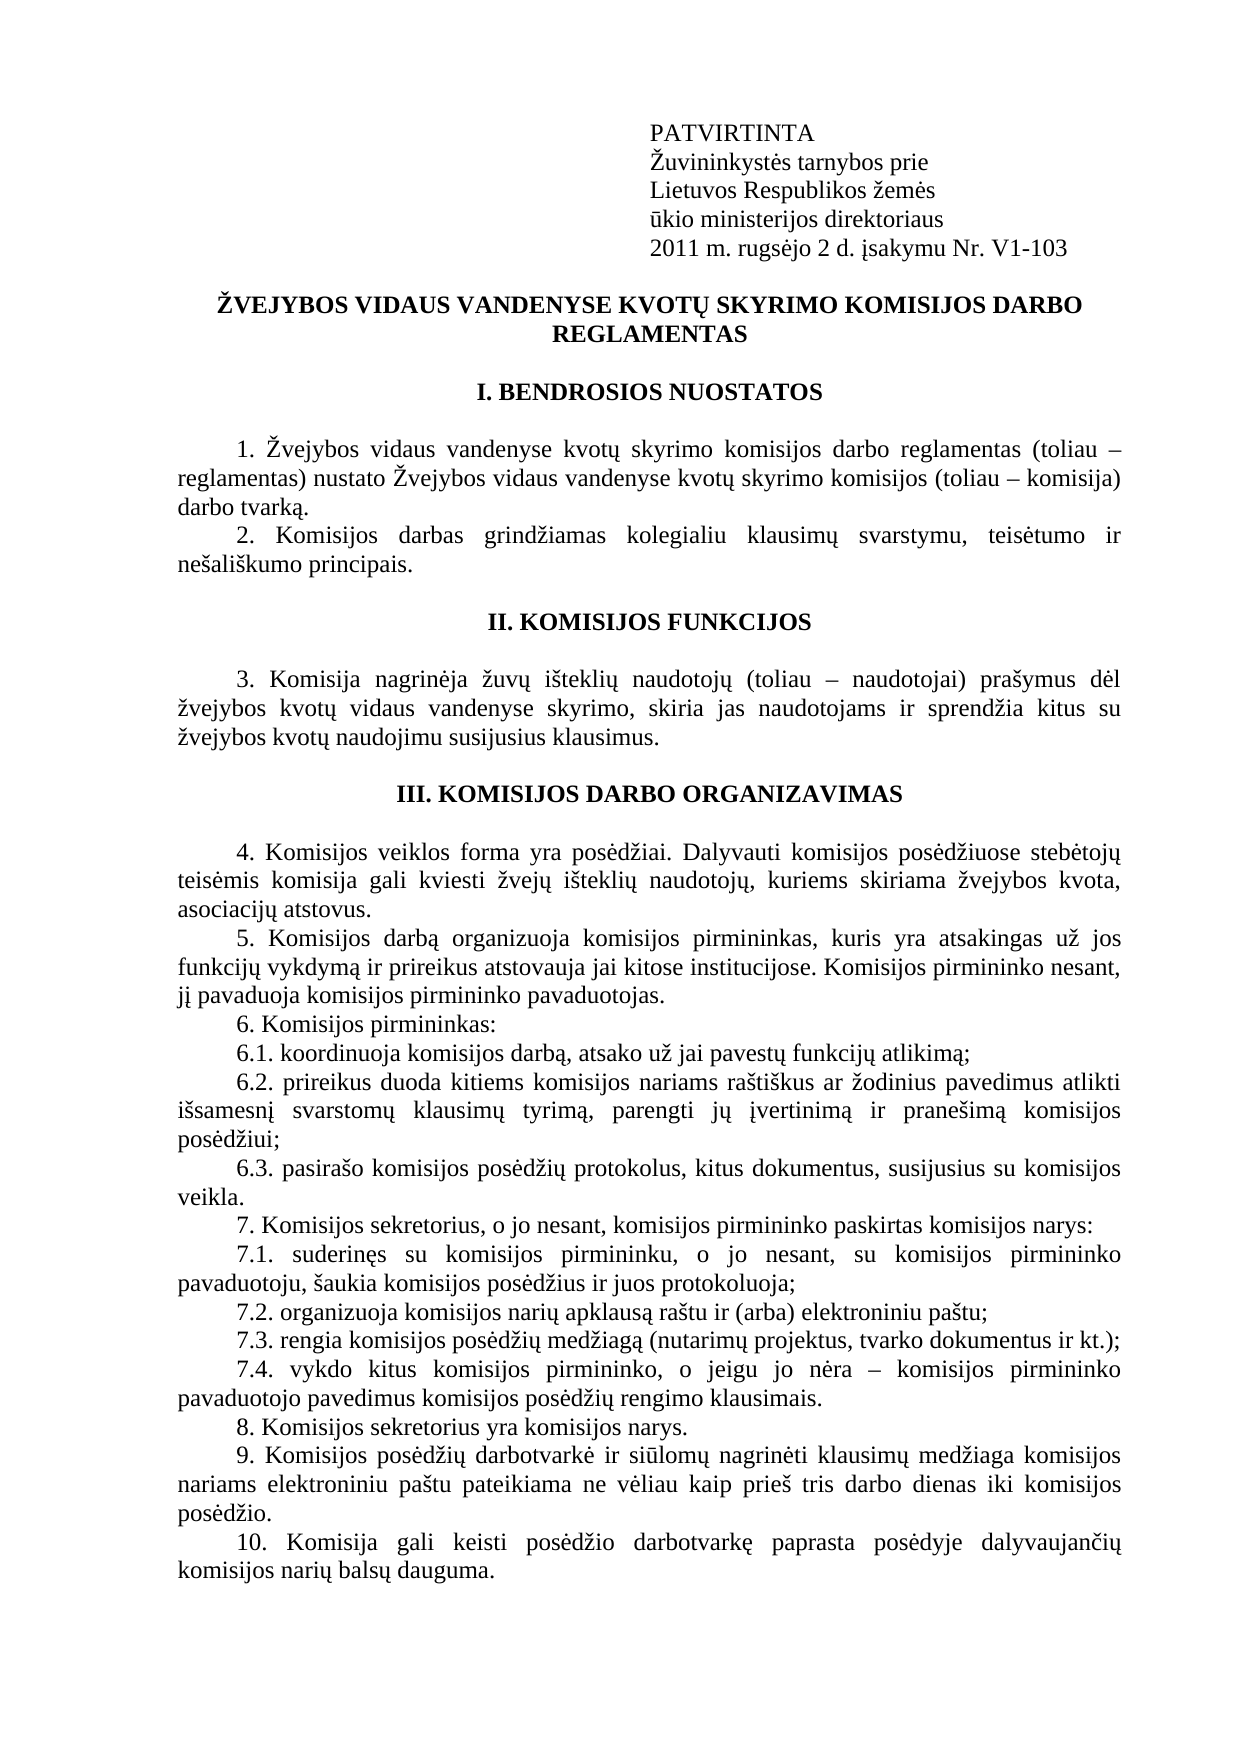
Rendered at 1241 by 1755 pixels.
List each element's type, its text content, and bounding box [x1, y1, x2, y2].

text III. KOMISIJOS DARBO ORGANIZAVIMAS [177, 779, 1122, 808]
text 10. Komisija gali keisti posėdžio darbotvarkę paprasta posėdyje dalyvaujančių komisijos narių balsų dauguma. [177, 1527, 1122, 1584]
text 2. Komisijos darbas grindžiamas kolegialiu klausimų svarstymu, teisėtumo ir nešališkumo principais. [177, 521, 1122, 578]
text I. BENDROSIOS NUOSTATOS [177, 377, 1122, 406]
text 2011 m. rugsėjo 2 d. įsakymu Nr. V1-103 [649, 233, 1122, 262]
text 5. Komisijos darbą organizuoja komisijos pirmininkas, kuris yra atsakingas už jos funkcijų vykdymą ir prireikus atstovauja jai kitose institucijose. Komisijos pirmininko nesant, jį pavaduoja komisijos pirmininko pavaduotojas. [177, 923, 1122, 1009]
text Lietuvos Respublikos žemės [649, 176, 1122, 204]
text 6.2. prireikus duoda kitiems komisijos nariams raštiškus ar žodinius pavedimus atlikti išsamesnį svarstomų klausimų tyrimą, parengti jų įvertinimą ir pranešimą komisijos posėdžiui; [177, 1067, 1122, 1153]
text 8. Komisijos sekretorius yra komisijos narys. [177, 1412, 1122, 1441]
text ūkio ministerijos direktoriaus [649, 204, 1122, 233]
text 1. Žvejybos vidaus vandenyse kvotų skyrimo komisijos darbo reglamentas (toliau – reglamentas) nustato Žvejybos vidaus vandenyse kvotų skyrimo komisijos (toliau – komisija) darbo tvarką. [177, 434, 1122, 521]
text 9. Komisijos posėdžių darbotvarkė ir siūlomų nagrinėti klausimų medžiaga komisijos nariams elektroniniu paštu pateikiama ne vėliau kaip prieš tris darbo dienas iki komisijos posėdžio. [177, 1441, 1122, 1527]
text 7.1. suderinęs su komisijos pirmininku, o jo nesant, su komisijos pirmininko pavaduotoju, šaukia komisijos posėdžius ir juos protokoluoja; [177, 1239, 1122, 1297]
text Žuvininkystės tarnybos prie [649, 147, 1122, 176]
text 6. Komisijos pirmininkas: [177, 1009, 1122, 1038]
text 3. Komisija nagrinėja žuvų išteklių naudotojų (toliau – naudotojai) prašymus dėl žvejybos kvotų vidaus vandenyse skyrimo, skiria jas naudotojams ir sprendžia kitus su žvejybos kvotų naudojimu susijusius klausimus. [177, 664, 1122, 751]
text 7.2. organizuoja komisijos narių apklausą raštu ir (arba) elektroniniu paštu; [177, 1297, 1122, 1326]
text 4. Komisijos veiklos forma yra posėdžiai. Dalyvauti komisijos posėdžiuose stebėtojų teisėmis komisija gali kviesti žvejų išteklių naudotojų, kuriems skiriama žvejybos kvota, asociacijų atstovus. [177, 837, 1122, 923]
text PATVIRTINTA [649, 118, 1122, 147]
text ŽVEJYBOS VIDAUS VANDENYSE KVOTŲ SKYRIMO KOMISIJOS DARBO REGLAMENTAS [177, 291, 1122, 348]
text 7.3. rengia komisijos posėdžių medžiagą (nutarimų projektus, tvarko dokumentus ir kt.); [177, 1326, 1122, 1354]
text 6.1. koordinuoja komisijos darbą, atsako už jai pavestų funkcijų atlikimą; [177, 1038, 1122, 1067]
text 7. Komisijos sekretorius, o jo nesant, komisijos pirmininko paskirtas komisijos narys: [177, 1211, 1122, 1239]
text II. KOMISIJOS FUNKCIJOS [177, 607, 1122, 636]
text 7.4. vykdo kitus komisijos pirmininko, o jeigu jo nėra – komisijos pirmininko pavaduotojo pavedimus komisijos posėdžių rengimo klausimais. [177, 1354, 1122, 1412]
text 6.3. pasirašo komisijos posėdžių protokolus, kitus dokumentus, susijusius su komisijos veikla. [177, 1153, 1122, 1211]
